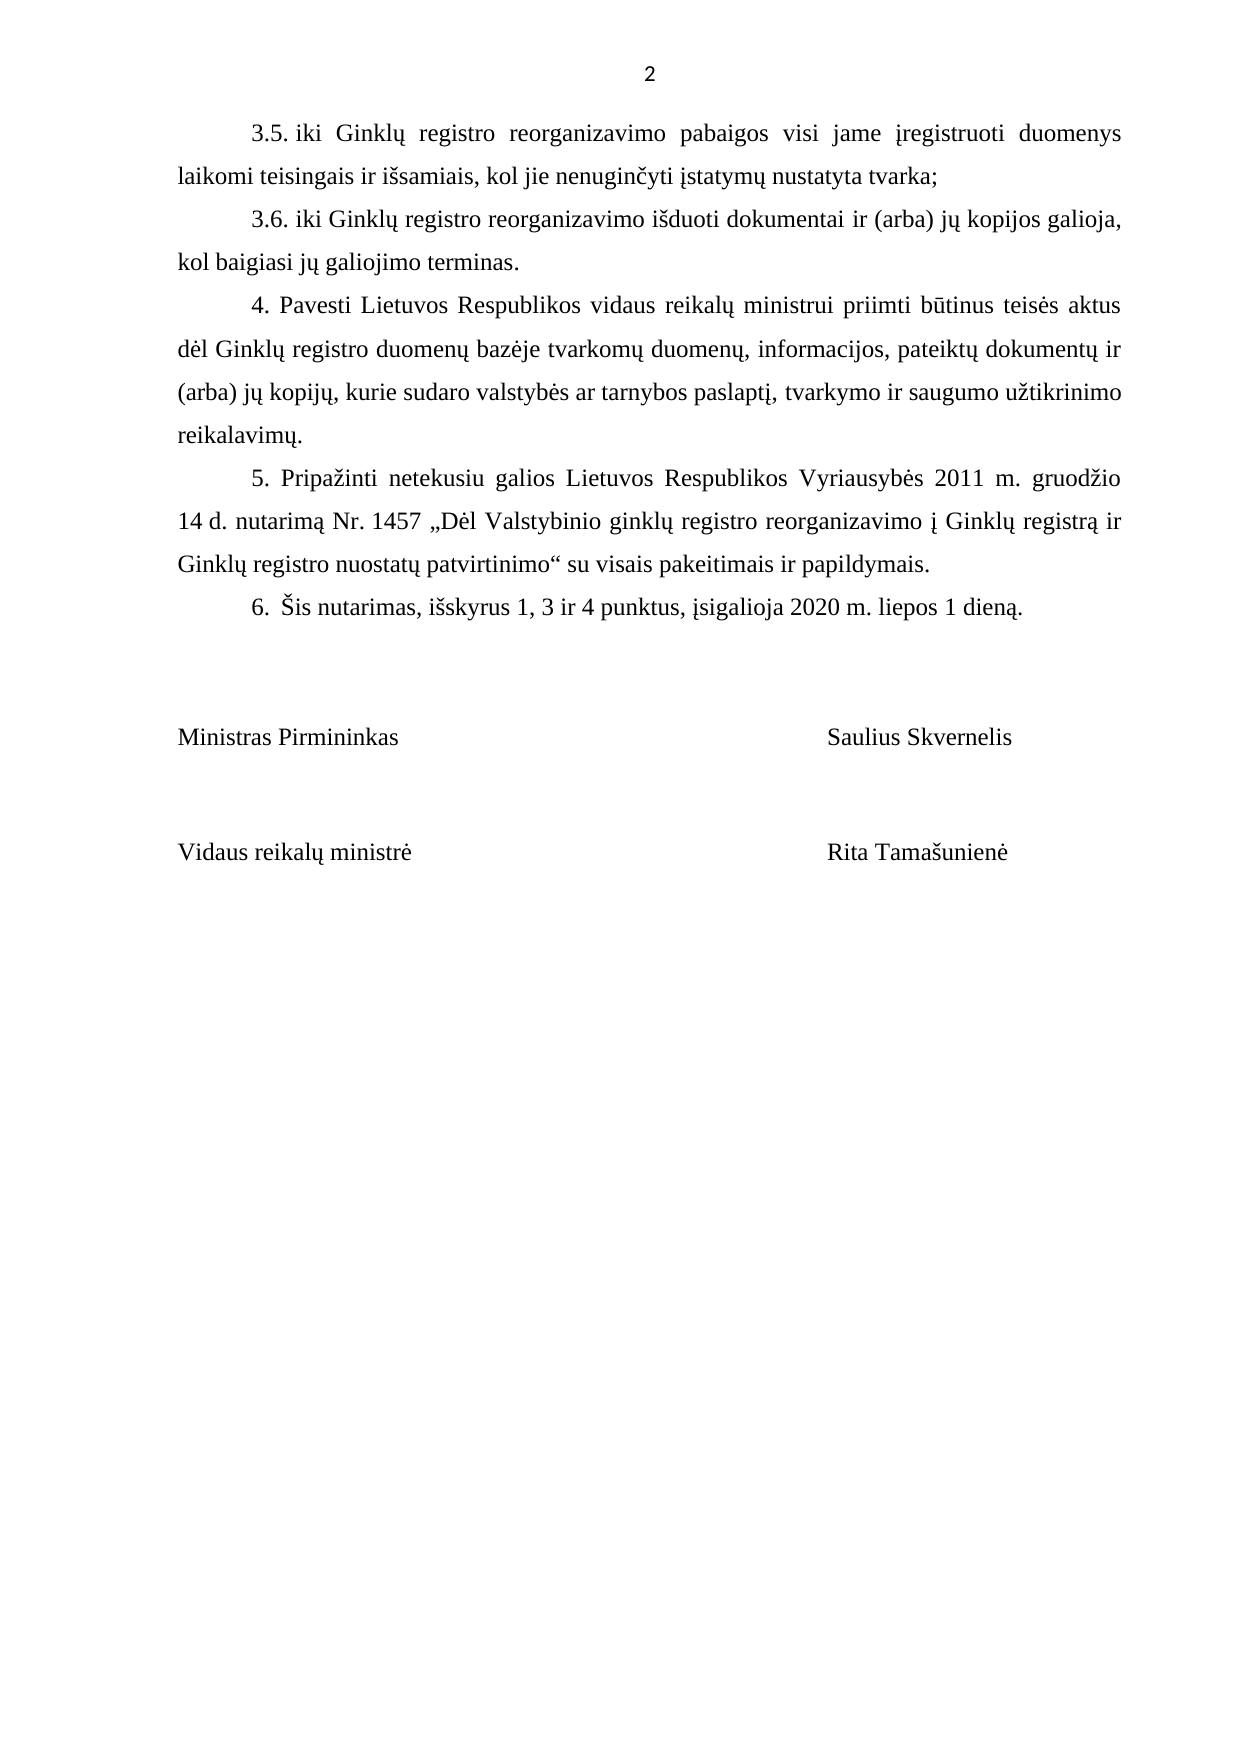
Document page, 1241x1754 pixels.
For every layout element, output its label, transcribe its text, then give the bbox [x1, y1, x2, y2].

text 6. Šis nutarimas, išskyrus 1, 3 ir 4 punktus, įsigalioja 2020 m. liepos 1 dieną. [177, 592, 1122, 621]
text Vidaus reikalų ministrė Rita Tamašunienė [177, 837, 1122, 866]
text 4. Pavesti Lietuvos Respublikos vidaus reikalų ministrui priimti būtinus teisės aktus dėl Ginklų registro duomenų bazėje tvarkomų duomenų, informacijos, pateiktų dokumentų ir (arba) jų kopijų, kurie sudaro valstybės ar tarnybos paslaptį, tvarkymo ir saugumo užtikrinimo reikalavimų. [177, 291, 1122, 449]
text 3.6. iki Ginklų registro reorganizavimo išduoti dokumentai ir (arba) jų kopijos galioja, kol baigiasi jų galiojimo terminas. [177, 204, 1122, 276]
text 5. Pripažinti netekusiu galios Lietuvos Respublikos Vyriausybės 2011 m. gruodžio 14 d. nutarimą Nr. 1457 „Dėl Valstybinio ginklų registro reorganizavimo į Ginklų registrą ir Ginklų registro nuostatų patvirtinimo“ su visais pakeitimais ir papildymais. [177, 463, 1122, 578]
text 3.5. iki Ginklų registro reorganizavimo pabaigos visi jame įregistruoti duomenys laikomi teisingais ir išsamiais, kol jie nenuginčyti įstatymų nustatyta tvarka; [177, 118, 1122, 190]
text Ministras Pirmininkas Saulius Skvernelis [177, 722, 1122, 751]
